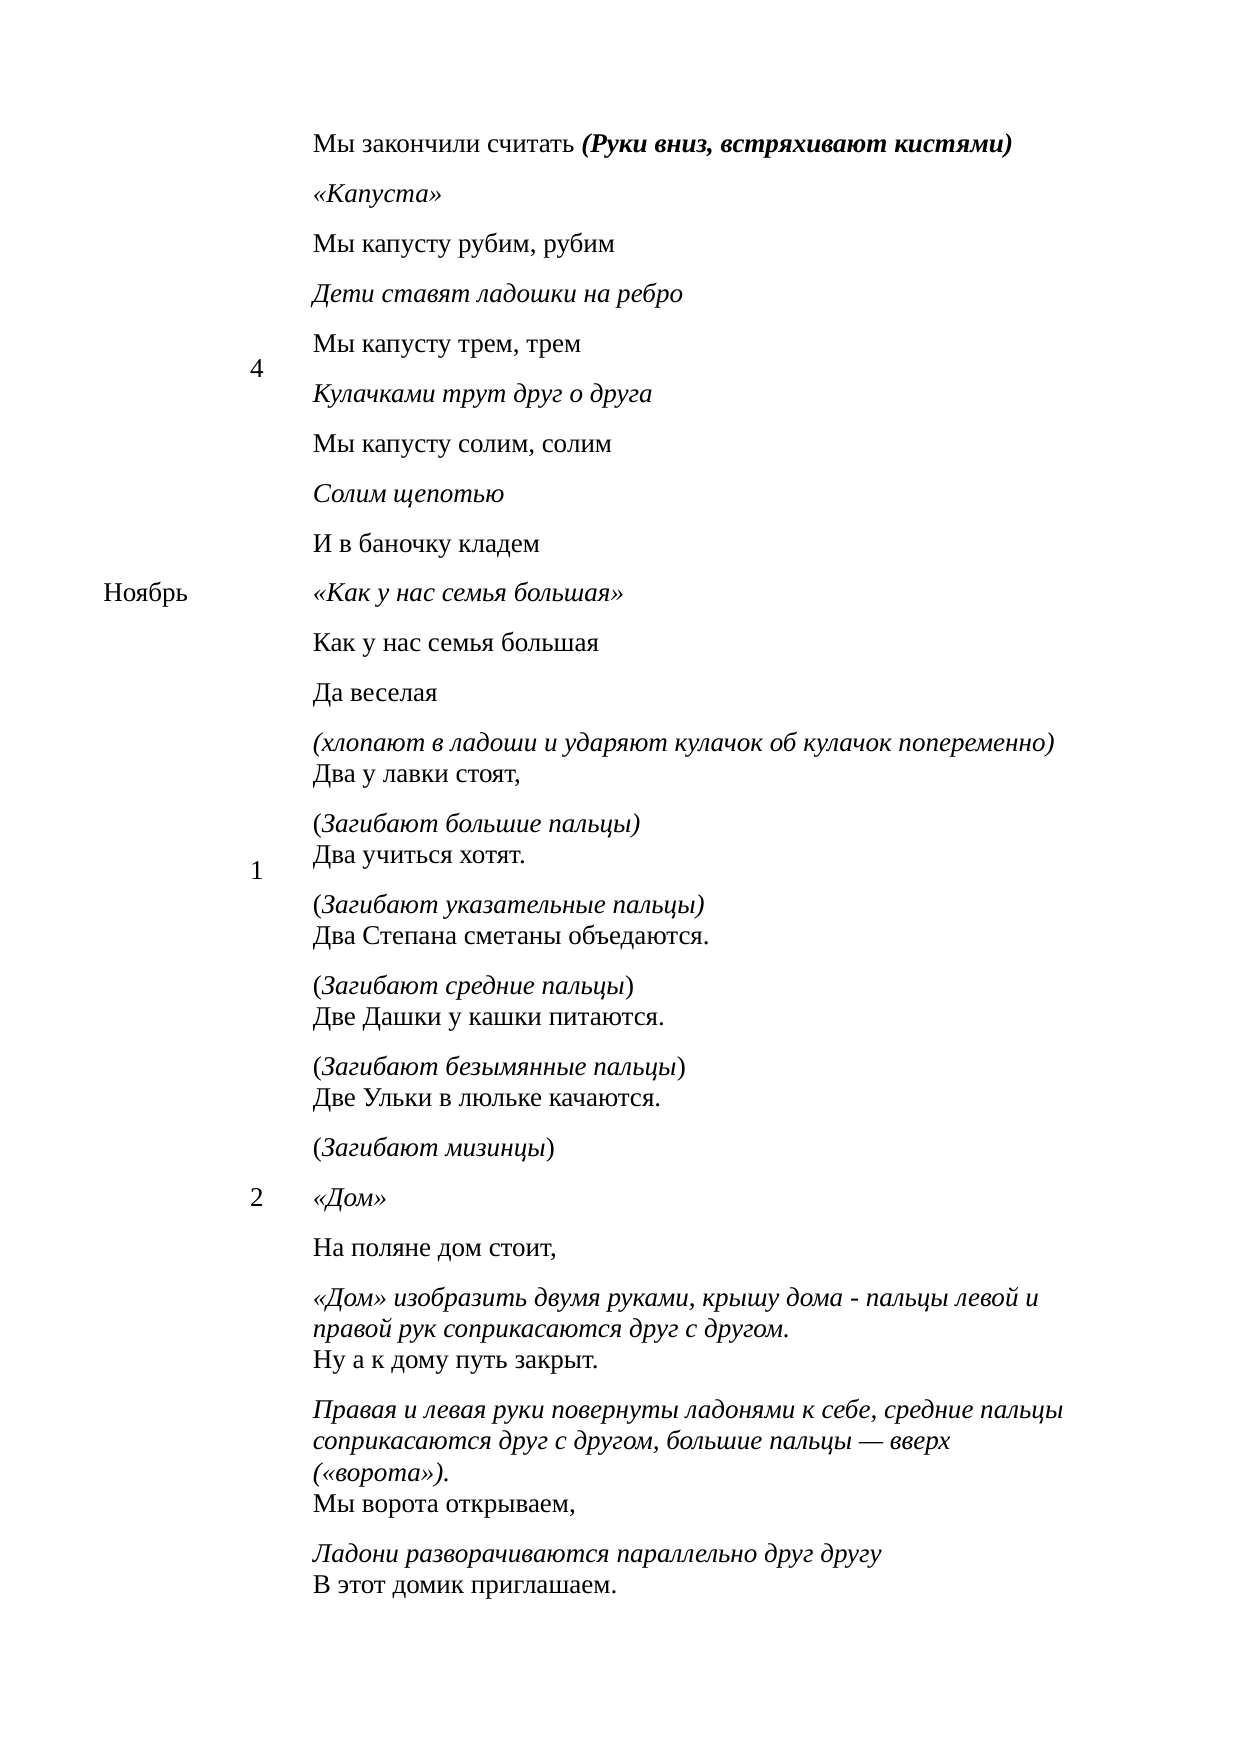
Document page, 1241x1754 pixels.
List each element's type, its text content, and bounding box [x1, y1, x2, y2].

table_cell [91, 118, 200, 567]
table_cell 1 [200, 567, 313, 1172]
table_cell Мы закончили считать (Руки вниз, встряхивают кистями) [313, 118, 1094, 168]
table_cell «Как у нас семья большая» Как у нас семья большая Да веселая (хлопают в ладоши и ударяют кулачок об кулачок попеременно) Два у лавки стоят, (Загибают большие пальцы) Два учиться хотят. (Загибают указательные пальцы) Два Степана сметаны объедаются. (Загибают средние пальцы) Две Дашки у кашки питаются. (Загибают безымянные пальцы) Две Ульки в люльке качаются. (Загибают мизинцы) [313, 567, 1094, 1172]
table_cell Ноябрь [91, 567, 200, 1608]
table_cell [200, 118, 313, 168]
table_cell «Капуста» Мы капусту рубим, рубим Дети ставят ладошки на ребро Мы капусту трем, трем Кулачками трут друг о друга Мы капусту солим, солим Солим щепотью И в баночку кладем [313, 168, 1094, 567]
table_cell 2 [200, 1172, 313, 1608]
table_cell «Дом» На поляне дом стоит, «Дом» изобразить двумя руками, крышу дома - пальцы левой и правой рук соприкасаются друг с другом. Ну а к дому путь закрыт. Правая и левая руки повернуты ладонями к себе, средние пальцы соприкасаются друг с другом, большие пальцы — вверх («ворота»). Мы ворота открываем, Ладони разворачиваются параллельно друг другу В этот домик приглашаем. [313, 1172, 1094, 1608]
table_cell 4 [200, 168, 313, 567]
